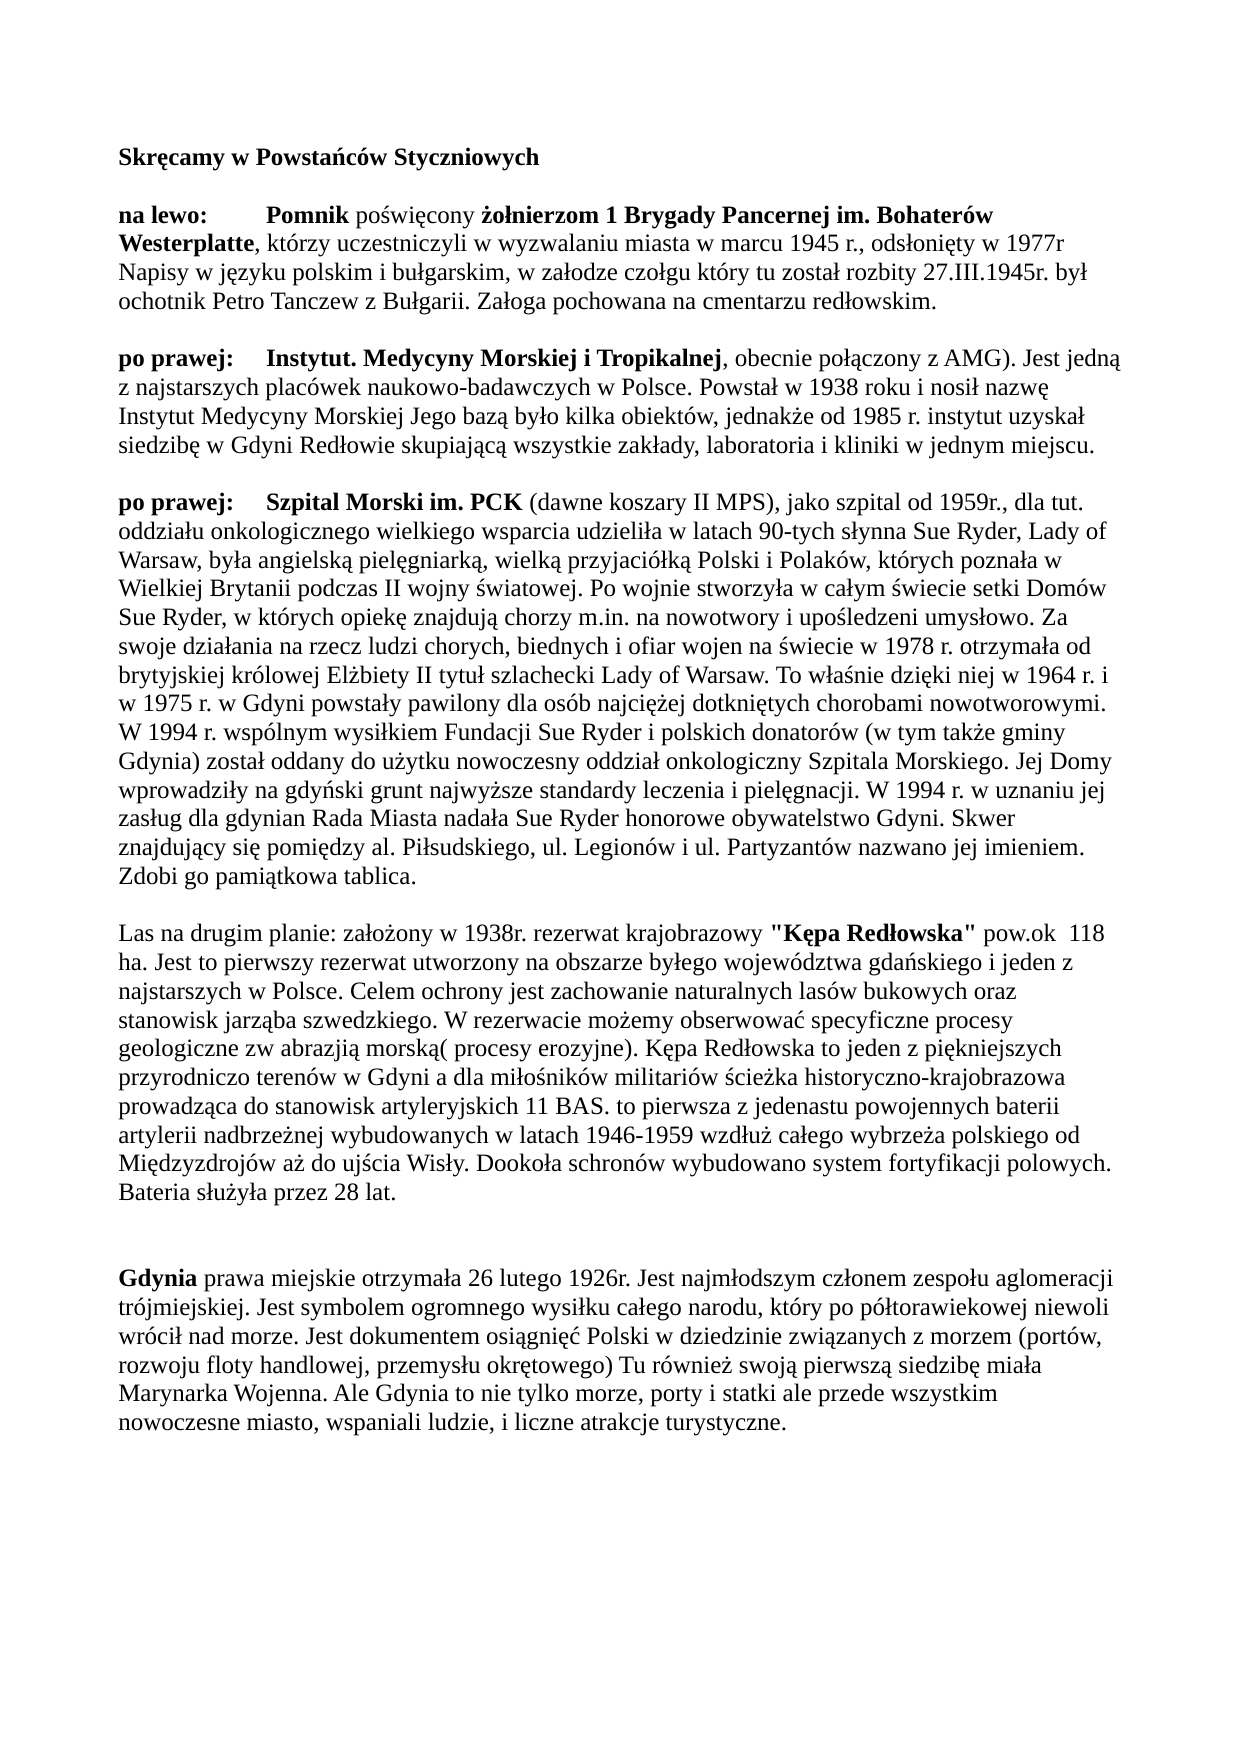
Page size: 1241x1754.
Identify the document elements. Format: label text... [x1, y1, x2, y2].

text po prawej: Instytut. Medycyny Morskiej i Tropikalnej, obecnie połączony z AMG). Jest jedną z najstarszych placówek naukowo-badawczych w Polsce. Powstał w 1938 roku i nosił nazwę Instytut Medycyny Morskiej Jego bazą było kilka obiektów, jednakże od 1985 r. instytut uzyskał siedzibę w Gdyni Redłowie skupiającą wszystkie zakłady, laboratoria i kliniki w jednym miejscu. [118, 343, 1122, 458]
text Las na drugim planie: założony w 1938r. rezerwat krajobrazowy "Kępa Redłowska" pow.ok 118 ha. Jest to pierwszy rezerwat utworzony na obszarze byłego województwa gdańskiego i jeden z najstarszych w Polsce. Celem ochrony jest zachowanie naturalnych lasów bukowych oraz stanowisk jarząba szwedzkiego. W rezerwacie możemy obserwować specyficzne procesy geologiczne zw abrazjią morską( procesy erozyjne). Kępa Redłowska to jeden z piękniejszych przyrodniczo terenów w Gdyni a dla miłośników militariów ścieżka historyczno-krajobrazowa prowadząca do stanowisk artyleryjskich 11 BAS. to pierwsza z jedenastu powojennych baterii artylerii nadbrzeżnej wybudowanych w latach 1946-1959 wzdłuż całego wybrzeża polskiego od Międzyzdrojów aż do ujścia Wisły. Dookoła schronów wybudowano system fortyfikacji polowych. Bateria służyła przez 28 lat. [118, 918, 1122, 1206]
text po prawej: Szpital Morski im. PCK (dawne koszary II MPS), jako szpital od 1959r., dla tut. oddziału onkologicznego wielkiego wsparcia udzieliła w latach 90-tych słynna Sue Ryder, Lady of Warsaw, była angielską pielęgniarką, wielką przyjaciółką Polski i Polaków, których poznała w Wielkiej Brytanii podczas II wojny światowej. Po wojnie stworzyła w całym świecie setki Domów Sue Ryder, w których opiekę znajdują chorzy m.in. na nowotwory i upośledzeni umysłowo. Za swoje działania na rzecz ludzi chorych, biednych i ofiar wojen na świecie w 1978 r. otrzymała od brytyjskiej królowej Elżbiety II tytuł szlachecki Lady of Warsaw. To właśnie dzięki niej w 1964 r. i w 1975 r. w Gdyni powstały pawilony dla osób najciężej dotkniętych chorobami nowotworowymi. W 1994 r. wspólnym wysiłkiem Fundacji Sue Ryder i polskich donatorów (w tym także gminy Gdynia) został oddany do użytku nowoczesny oddział onkologiczny Szpitala Morskiego. Jej Domy wprowadziły na gdyński grunt najwyższe standardy leczenia i pielęgnacji. W 1994 r. w uznaniu jej zasług dla gdynian Rada Miasta nadała Sue Ryder honorowe obywatelstwo Gdyni. Skwer znajdujący się pomiędzy al. Piłsudskiego, ul. Legionów i ul. Partyzantów nazwano jej imieniem. Zdobi go pamiątkowa tablica. [118, 487, 1122, 890]
text Skręcamy w Powstańców Styczniowych [118, 142, 1122, 171]
text Gdynia prawa miejskie otrzymała 26 lutego 1926r. Jest najmłodszym członem zespołu aglomeracji trójmiejskiej. Jest symbolem ogromnego wysiłku całego narodu, który po półtorawiekowej niewoli wrócił nad morze. Jest dokumentem osiągnięć Polski w dziedzinie związanych z morzem (portów, rozwoju floty handlowej, przemysłu okrętowego) Tu również swoją pierwszą siedzibę miała Marynarka Wojenna. Ale Gdynia to nie tylko morze, porty i statki ale przede wszystkim nowoczesne miasto, wspaniali ludzie, i liczne atrakcje turystyczne. [118, 1263, 1122, 1436]
text na lewo: Pomnik poświęcony żołnierzom 1 Brygady Pancernej im. Bohaterów Westerplatte, którzy uczestniczyli w wyzwalaniu miasta w marcu 1945 r., odsłonięty w 1977r Napisy w języku polskim i bułgarskim, w załodze czołgu który tu został rozbity 27.III.1945r. był ochotnik Petro Tanczew z Bułgarii. Załoga pochowana na cmentarzu redłowskim. [118, 200, 1122, 315]
